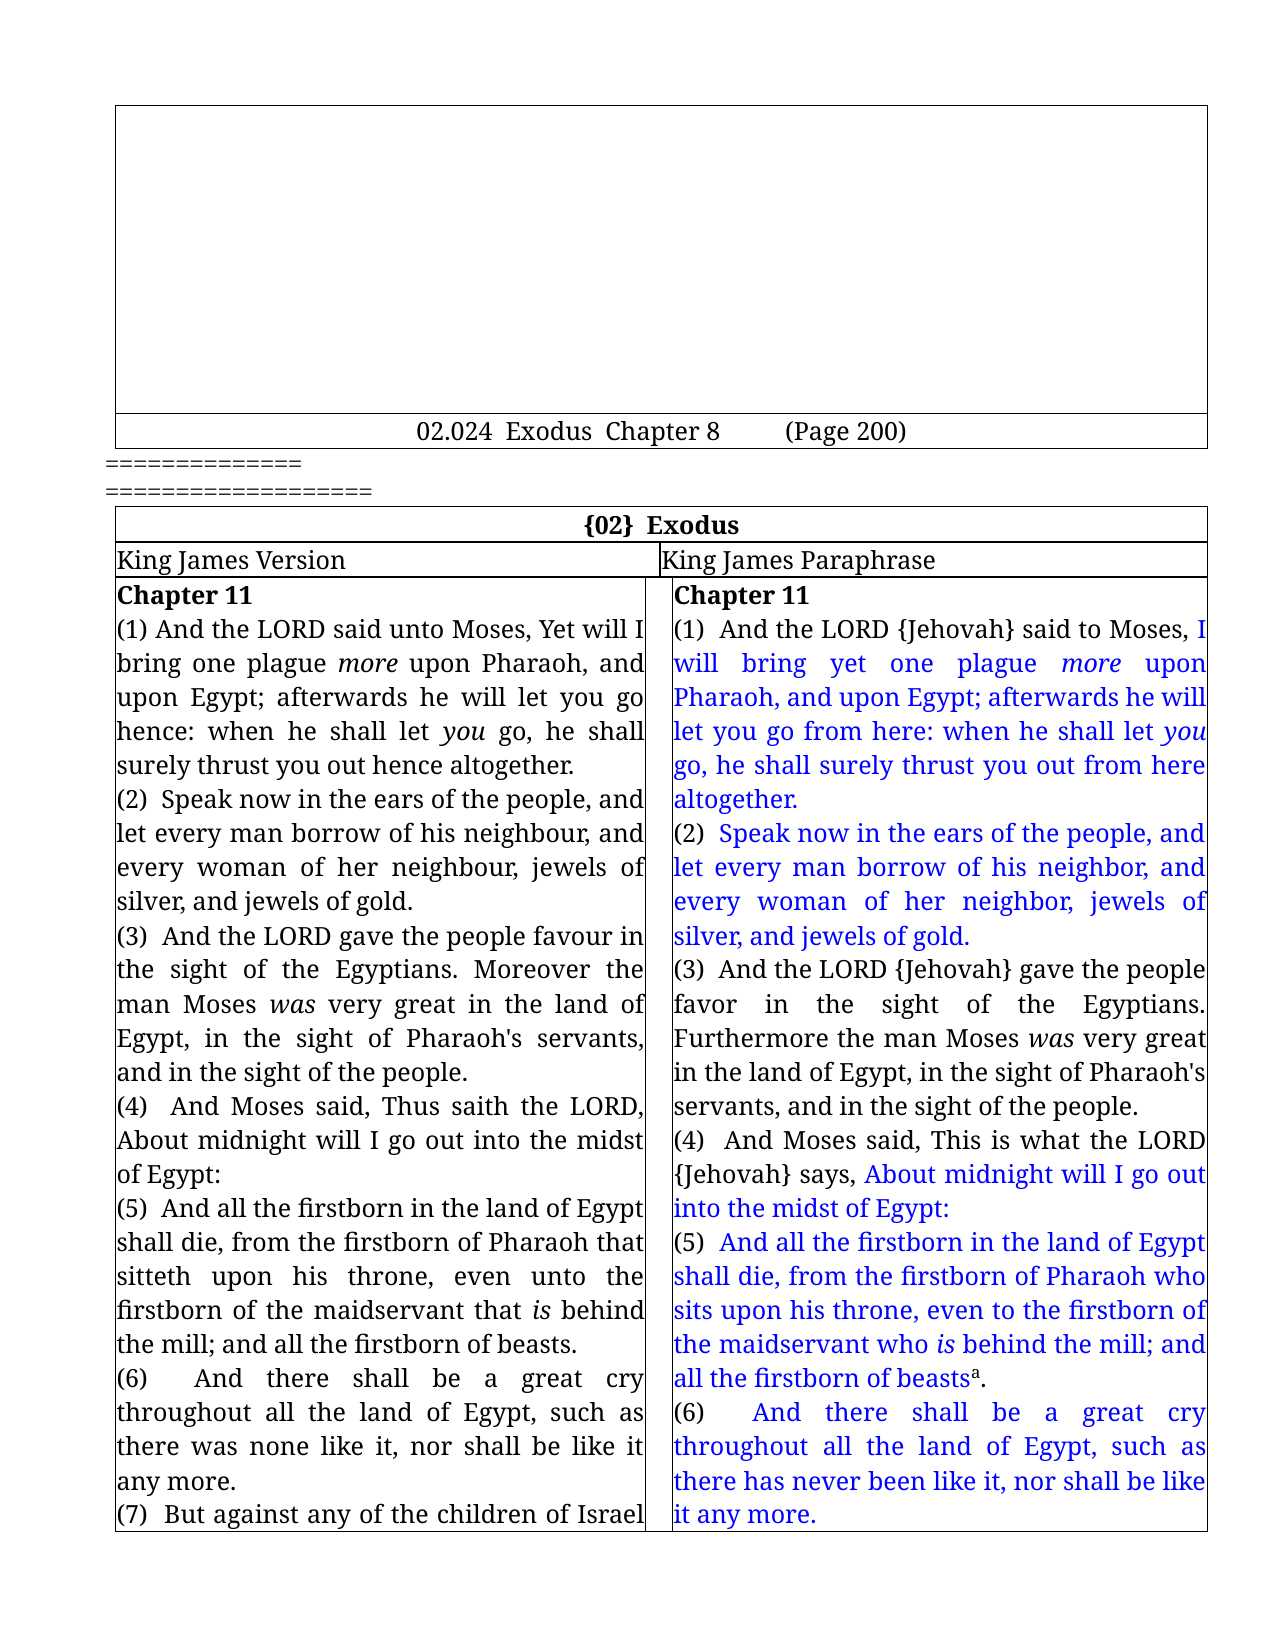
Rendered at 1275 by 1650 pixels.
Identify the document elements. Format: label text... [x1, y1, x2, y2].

table_cell Chapter 11 (1) And the LORD said unto Moses, Yet will I bring one plague more upon Pharaoh, and upon Egypt; afterwards he will let you go hence: when he shall let you go, he shall surely thrust you out hence altogether. (2) Speak now in the ears of the people, and let every man borrow of his neighbour, and every woman of her neighbour, jewels of silver, and jewels of gold. (3) And the LORD gave the people favour in the sight of the Egyptians. Moreover the man Moses was very great in the land of Egypt, in the sight of Pharaoh's servants, and in the sight of the people. (4) And Moses said, Thus saith the LORD, About midnight will I go out into the midst of Egypt: (5) And all the firstborn in the land of Egypt shall die, from the firstborn of Pharaoh that sitteth upon his throne, even unto the firstborn of the maidservant that is behind the mill; and all the firstborn of beasts. (6) And there shall be a great cry throughout all the land of Egypt, such as there was none like it, nor shall be like it any more. (7) But against any of the children of Israel [116, 578, 645, 1531]
table_header {02} Exodus [116, 507, 1207, 541]
table_cell [646, 578, 672, 1531]
table_cell King James Paraphrase [661, 543, 1207, 576]
table_cell Chapter 11 (1) And the LORD {Jehovah} said to Moses, I will bring yet one plague more upon Pharaoh, and upon Egypt; afterwards he will let you go from here: when he shall let you go, he shall surely thrust you out from here altogether. (2) Speak now in the ears of the people, and let every man borrow of his neighbor, and every woman of her neighbor, jewels of silver, and jewels of gold. (3) And the LORD {Jehovah} gave the people favor in the sight of the Egyptians. Furthermore the man Moses was very great in the land of Egypt, in the sight of Pharaoh's servants, and in the sight of the people. (4) And Moses said, This is what the LORD {Jehovah} says, About midnight will I go out into the midst of Egypt: (5) And all the firstborn in the land of Egypt shall die, from the firstborn of Pharaoh who sits upon his throne, even to the firstborn of the maidservant who is behind the mill; and all the firstborn of beastsa. (6) And there shall be a great cry throughout all the land of Egypt, such as there has never been like it, nor shall be like it any more. [673, 578, 1207, 1531]
text =================== [105, 477, 1170, 506]
table_cell [116, 106, 1207, 413]
text ============== [105, 449, 1170, 477]
table_cell King James Version [116, 543, 659, 576]
table_cell 02.024 Exodus Chapter 8 (Page 200) [116, 414, 1207, 448]
